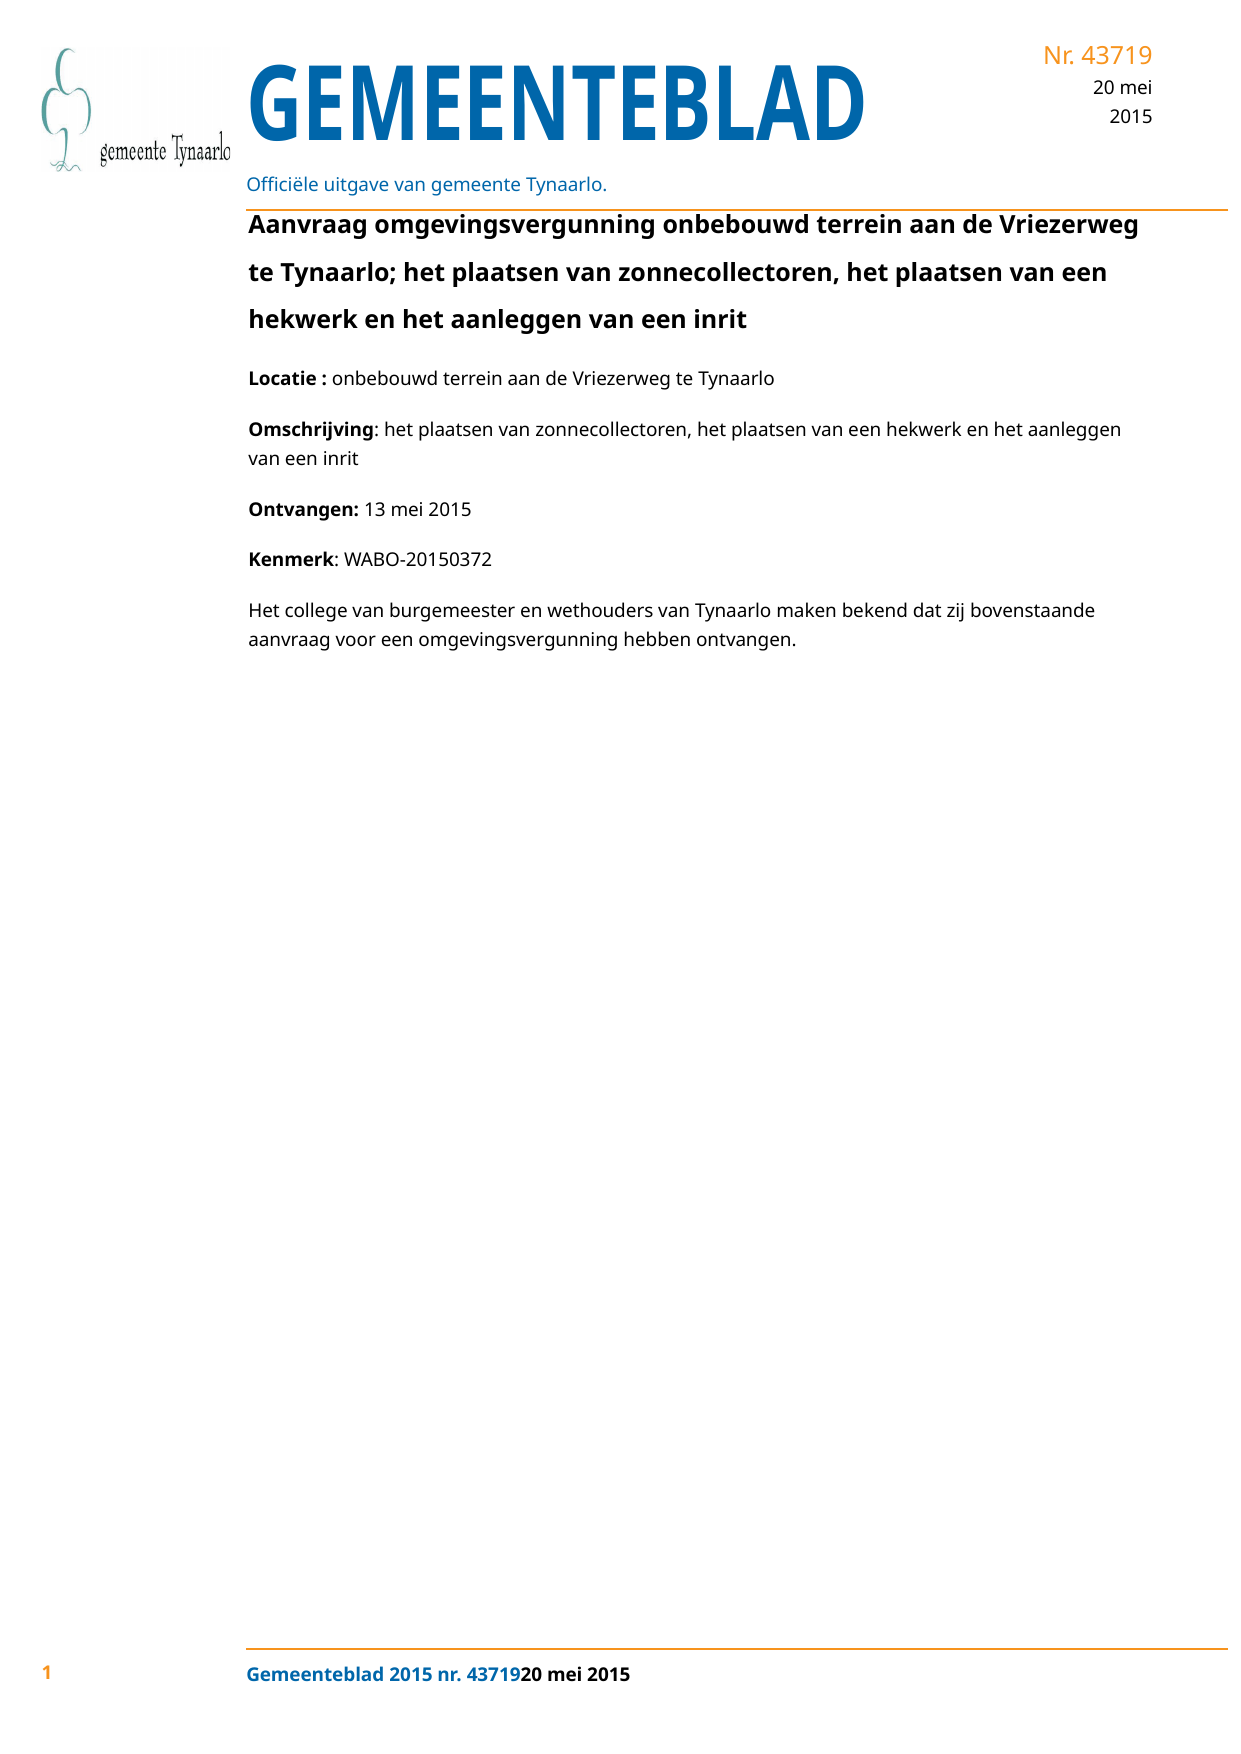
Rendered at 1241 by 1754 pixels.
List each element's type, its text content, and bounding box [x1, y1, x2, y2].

text Het college van burgemeester en wethouders van Tynaarlo maken bekend dat zij bovenstaande aanvraag voor een omgevingsvergunning hebben ontvangen. [248, 597, 1152, 652]
text Omschrijving: het plaatsen van zonnecollectoren, het plaatsen van een hekwerk en het aanleggen van een inrit [248, 416, 1152, 471]
text Locatie : onbebouwd terrein aan de Vriezerweg te Tynaarlo [248, 366, 1152, 391]
text Aanvraag omgevingsvergunning onbebouwd terrein aan de Vriezerweg te Tynaarlo; het plaatsen van zonnecollectoren, het plaatsen van een hekwerk en het aanleggen van een inrit [248, 211, 1152, 336]
text Kenmerk: WABO-20150372 [248, 546, 1152, 572]
text Ontvangen: 13 mei 2015 [248, 496, 1152, 522]
picture [41, 47, 231, 172]
